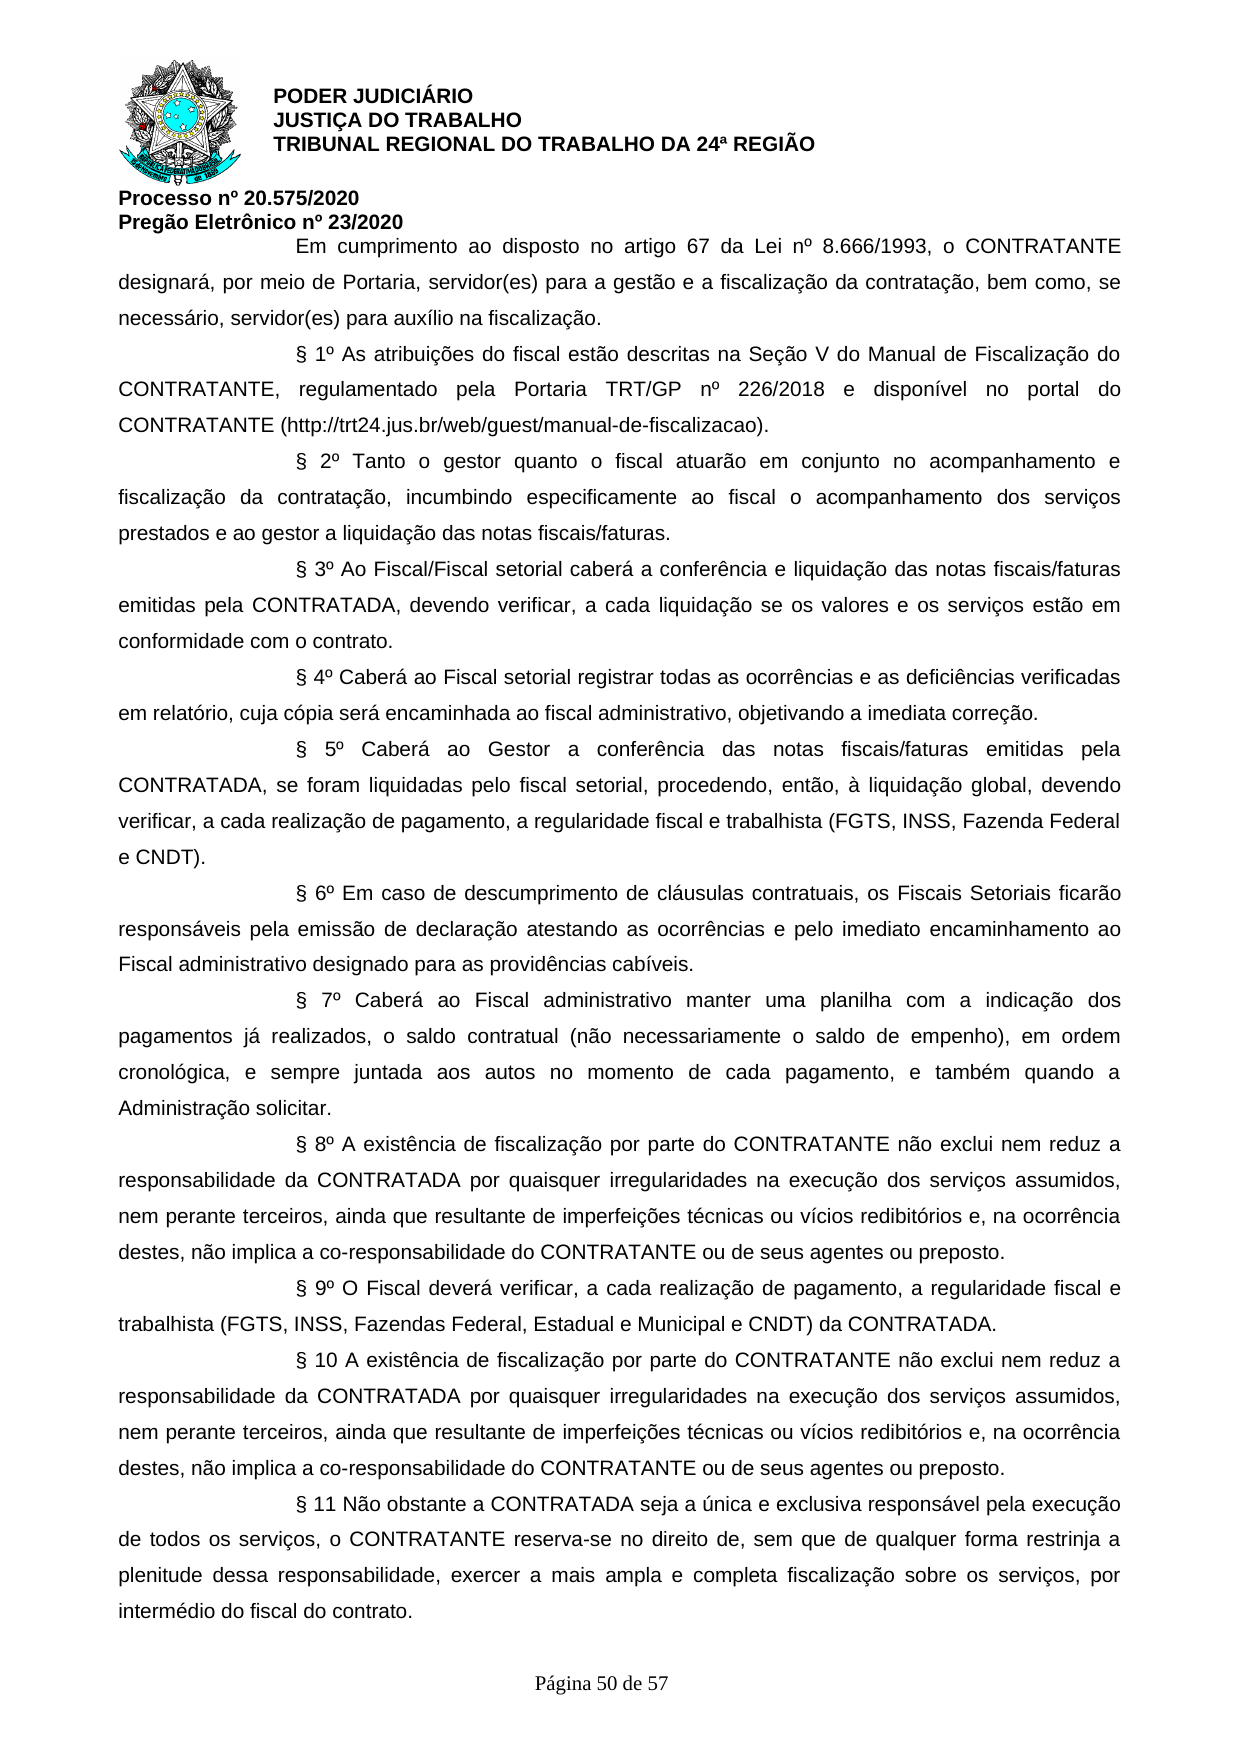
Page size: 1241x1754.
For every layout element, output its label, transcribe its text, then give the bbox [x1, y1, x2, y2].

text § 11 Não obstante a CONTRATADA seja a única e exclusiva responsável pela execução de todos os serviços, o CONTRATANTE reserva-se no direito de, sem que de qualquer forma restrinja a plenitude dessa responsabilidade, exercer a mais ampla e completa fiscalização sobre os serviços, por intermédio do fiscal do contrato. [118, 1491, 1122, 1623]
text § 2º Tanto o gestor quanto o fiscal atuarão em conjunto no acompanhamento e fiscalização da contratação, incumbindo especificamente ao fiscal o acompanhamento dos serviços prestados e ao gestor a liquidação das notas fiscais/faturas. [118, 449, 1122, 545]
text § 7º Caberá ao Fiscal administrativo manter uma planilha com a indicação dos pagamentos já realizados, o saldo contratual (não necessariamente o saldo de empenho), em ordem cronológica, e sempre juntada aos autos no momento de cada pagamento, e também quando a Administração solicitar. [118, 988, 1122, 1120]
text § 8º A existência de fiscalização por parte do CONTRATANTE não exclui nem reduz a responsabilidade da CONTRATADA por quaisquer irregularidades na execução dos serviços assumidos, nem perante terceiros, ainda que resultante de imperfeições técnicas ou vícios redibitórios e, na ocorrência destes, não implica a co-responsabilidade do CONTRATANTE ou de seus agentes ou preposto. [118, 1132, 1122, 1264]
text § 5º Caberá ao Gestor a conferência das notas fiscais/faturas emitidas pela CONTRATADA, se foram liquidadas pelo fiscal setorial, procedendo, então, à liquidação global, devendo verificar, a cada realização de pagamento, a regularidade fiscal e trabalhista (FGTS, INSS, Fazenda Federal e CNDT). [118, 737, 1122, 868]
picture [118, 59, 243, 186]
text Em cumprimento ao disposto no artigo 67 da Lei nº 8.666/1993, o CONTRATANTE designará, por meio de Portaria, servidor(es) para a gestão e a fiscalização da contratação, bem como, se necessário, servidor(es) para auxílio na fiscalização. [118, 233, 1122, 329]
text § 1º As atribuições do fiscal estão descritas na Seção V do Manual de Fiscalização do CONTRATANTE, regulamentado pela Portaria TRT/GP nº 226/2018 e disponível no portal do CONTRATANTE (http://trt24.jus.br/web/guest/manual-de-fiscalizacao). [118, 341, 1122, 437]
text § 4º Caberá ao Fiscal setorial registrar todas as ocorrências e as deficiências verificadas em relatório, cuja cópia será encaminhada ao fiscal administrativo, objetivando a imediata correção. [118, 665, 1122, 725]
text § 10 A existência de fiscalização por parte do CONTRATANTE não exclui nem reduz a responsabilidade da CONTRATADA por quaisquer irregularidades na execução dos serviços assumidos, nem perante terceiros, ainda que resultante de imperfeições técnicas ou vícios redibitórios e, na ocorrência destes, não implica a co-responsabilidade do CONTRATANTE ou de seus agentes ou preposto. [118, 1348, 1122, 1479]
text § 9º O Fiscal deverá verificar, a cada realização de pagamento, a regularidade fiscal e trabalhista (FGTS, INSS, Fazendas Federal, Estadual e Municipal e CNDT) da CONTRATADA. [118, 1276, 1122, 1336]
text § 3º Ao Fiscal/Fiscal setorial caberá a conferência e liquidação das notas fiscais/faturas emitidas pela CONTRATADA, devendo verificar, a cada liquidação se os valores e os serviços estão em conformidade com o contrato. [118, 557, 1122, 653]
text § 6º Em caso de descumprimento de cláusulas contratuais, os Fiscais Setoriais ficarão responsáveis pela emissão de declaração atestando as ocorrências e pelo imediato encaminhamento ao Fiscal administrativo designado para as providências cabíveis. [118, 880, 1122, 976]
